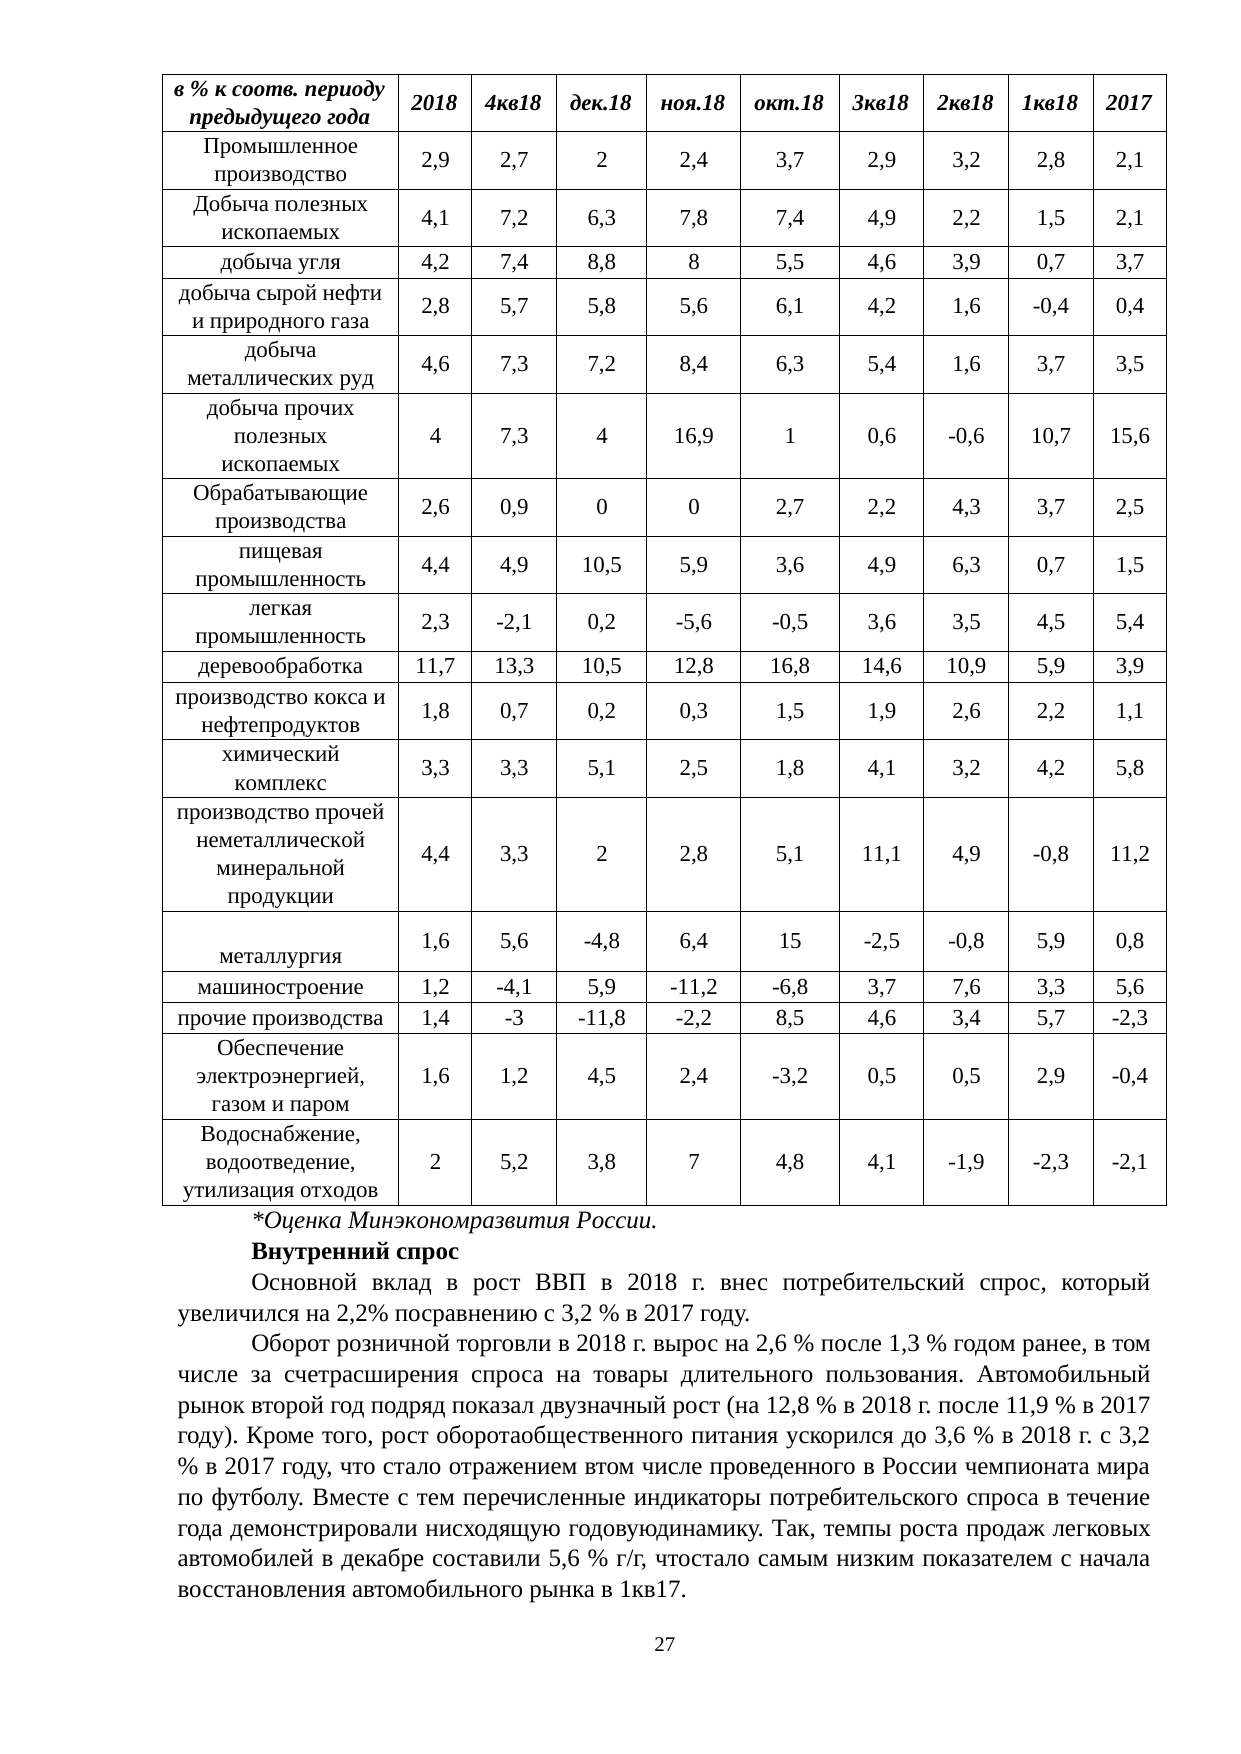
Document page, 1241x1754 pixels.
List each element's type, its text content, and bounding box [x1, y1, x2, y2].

table_cell 4,2 [840, 279, 923, 335]
table_cell 3,3 [399, 740, 471, 797]
table_cell 1 [741, 394, 839, 478]
table_cell 3,6 [741, 537, 839, 593]
table_cell 4,1 [840, 740, 923, 797]
table_cell 4,5 [557, 1034, 646, 1119]
table_cell 2,3 [399, 594, 471, 651]
table_cell производство прочей неметаллической минеральной продукции [163, 798, 398, 911]
table_cell 5,9 [1009, 652, 1093, 682]
table_cell 10,5 [557, 652, 646, 682]
table_cell 6,1 [741, 279, 839, 335]
table_cell -0,5 [741, 594, 839, 651]
table_cell 4,5 [1009, 594, 1093, 651]
table_cell 0 [557, 479, 646, 536]
table_cell 14,6 [840, 652, 923, 682]
table_cell 4,6 [840, 1003, 923, 1033]
table_cell 3,7 [840, 972, 923, 1002]
table_cell 3,8 [557, 1120, 646, 1204]
table_cell 1,9 [840, 683, 923, 739]
table_cell -0,6 [924, 394, 1008, 478]
table_cell 5,7 [472, 279, 556, 335]
table_cell -2,3 [1009, 1120, 1093, 1204]
table_cell -2,1 [1094, 1120, 1166, 1204]
table_cell деревообработка [163, 652, 398, 682]
table_cell -5,6 [647, 594, 740, 651]
table_header 3кв18 [840, 75, 923, 131]
table_header дек.18 [557, 75, 646, 131]
table_cell 7,3 [472, 394, 556, 478]
table_cell -0,8 [1009, 798, 1093, 911]
table_cell 7,6 [924, 972, 1008, 1002]
table_cell -11,8 [557, 1003, 646, 1033]
table_cell 8,8 [557, 247, 646, 277]
table_cell 5,5 [741, 247, 839, 277]
table_cell 10,7 [1009, 394, 1093, 478]
table_cell 2,9 [399, 132, 471, 189]
table_cell 2,4 [647, 1034, 740, 1119]
table_header 2018 [399, 75, 471, 131]
table_cell 2,2 [924, 190, 1008, 246]
table_cell 3,2 [924, 132, 1008, 189]
table_cell 7 [647, 1120, 740, 1204]
table_cell 2,5 [647, 740, 740, 797]
table_cell 4,6 [840, 247, 923, 277]
table_cell 7,8 [647, 190, 740, 246]
table_cell 6,3 [741, 336, 839, 392]
table_cell 1,8 [741, 740, 839, 797]
table_cell 1,1 [1094, 683, 1166, 739]
table_cell 2,9 [1009, 1034, 1093, 1119]
table_cell Промышленное производство [163, 132, 398, 189]
table_cell 7,3 [472, 336, 556, 392]
table_cell 6,4 [647, 912, 740, 971]
table_cell 4,4 [399, 537, 471, 593]
table_cell 11,7 [399, 652, 471, 682]
table_cell 2,8 [1009, 132, 1093, 189]
table_cell 16,8 [741, 652, 839, 682]
table_cell 0,7 [1009, 247, 1093, 277]
table_cell 5,1 [557, 740, 646, 797]
table_cell 2,5 [1094, 479, 1166, 536]
table_cell 0,5 [924, 1034, 1008, 1119]
table_cell 2,7 [472, 132, 556, 189]
table_cell 4,8 [741, 1120, 839, 1204]
table_cell -0,8 [924, 912, 1008, 971]
table_cell 2,9 [840, 132, 923, 189]
table_cell Обрабатывающие производства [163, 479, 398, 536]
table_cell 7,4 [472, 247, 556, 277]
table_cell 5,8 [557, 279, 646, 335]
table_cell 4,1 [840, 1120, 923, 1204]
table_cell 2 [557, 132, 646, 189]
table_cell 5,9 [1009, 912, 1093, 971]
table_cell 7,2 [557, 336, 646, 392]
table_cell 3,5 [924, 594, 1008, 651]
table_cell легкая промышленность [163, 594, 398, 651]
table_cell 2,1 [1094, 190, 1166, 246]
table_cell -11,2 [647, 972, 740, 1002]
table_cell добыча угля [163, 247, 398, 277]
table_cell 15,6 [1094, 394, 1166, 478]
table_cell 2,1 [1094, 132, 1166, 189]
table_cell 2 [399, 1120, 471, 1204]
table_cell 3,7 [741, 132, 839, 189]
table_cell 3,9 [1094, 652, 1166, 682]
table_header 1кв18 [1009, 75, 1093, 131]
table_cell Добыча полезных ископаемых [163, 190, 398, 246]
table_cell машиностроение [163, 972, 398, 1002]
table_cell добыча сырой нефти и природного газа [163, 279, 398, 335]
table_cell 0,4 [1094, 279, 1166, 335]
table_cell 1,6 [924, 279, 1008, 335]
table_cell 5,1 [741, 798, 839, 911]
table_cell 2,2 [840, 479, 923, 536]
table_cell 5,6 [647, 279, 740, 335]
table_cell 1,5 [1094, 537, 1166, 593]
table_cell 1,8 [399, 683, 471, 739]
table_cell 1,2 [399, 972, 471, 1002]
table_cell 8,5 [741, 1003, 839, 1033]
table_cell 3,2 [924, 740, 1008, 797]
table_cell 0,6 [840, 394, 923, 478]
table_cell 2,2 [1009, 683, 1093, 739]
table_cell 0,8 [1094, 912, 1166, 971]
table_cell 5,8 [1094, 740, 1166, 797]
table_cell 2,6 [924, 683, 1008, 739]
table_cell 1,6 [399, 1034, 471, 1119]
table_cell 3,6 [840, 594, 923, 651]
text Оборот розничной торговли в 2018 г. вырос на 2,6 % после 1,3 % годом ранее, в том числе за счетрасширения спроса на товары длительного пользования. Автомобильный рынок второй год подряд показал двузначный рост (на 12,8 % в 2018 г. после 11,9 % в 2017 году). Кроме того, рост оборотаобщественного питания ускорился до 3,6 % в 2018 г. с 3,2 % в 2017 году, что стало отражением втом числе проведенного в России чемпионата мира по футболу. Вместе с тем перечисленные индикаторы потребительского спроса в течение года демонстрировали нисходящую годовуюдинамику. Так, темпы роста продаж легковых автомобилей в декабре составили 5,6 % г/г, чтостало самым низким показателем с начала восстановления автомобильного рынка в 1кв17. [177, 1328, 1152, 1603]
table_cell -3 [472, 1003, 556, 1033]
table_cell химический комплекс [163, 740, 398, 797]
table_cell 3,7 [1009, 479, 1093, 536]
table_cell 4,9 [472, 537, 556, 593]
table_cell Обеспечение электроэнергией, газом и паром [163, 1034, 398, 1119]
text Внутренний спрос [177, 1236, 1152, 1265]
table_cell 4 [399, 394, 471, 478]
table_cell 7,4 [741, 190, 839, 246]
table_cell -3,2 [741, 1034, 839, 1119]
table_cell 2 [557, 798, 646, 911]
table_cell 2,8 [647, 798, 740, 911]
table_cell 15 [741, 912, 839, 971]
table_cell -2,1 [472, 594, 556, 651]
table_cell 0,9 [472, 479, 556, 536]
table_cell 4,4 [399, 798, 471, 911]
table_cell -2,5 [840, 912, 923, 971]
table_cell 5,9 [647, 537, 740, 593]
table_cell 8 [647, 247, 740, 277]
table_cell -0,4 [1009, 279, 1093, 335]
table_cell -4,8 [557, 912, 646, 971]
table_cell -1,9 [924, 1120, 1008, 1204]
table_cell 4,6 [399, 336, 471, 392]
table_cell 13,3 [472, 652, 556, 682]
table_cell 7,2 [472, 190, 556, 246]
table_header 2017 [1094, 75, 1166, 131]
table_header 4кв18 [472, 75, 556, 131]
table_cell 6,3 [557, 190, 646, 246]
table_cell -6,8 [741, 972, 839, 1002]
table_cell 1,5 [741, 683, 839, 739]
table_cell 6,3 [924, 537, 1008, 593]
table_cell 4,1 [399, 190, 471, 246]
table_cell 4,9 [840, 190, 923, 246]
table_cell 5,4 [840, 336, 923, 392]
table_cell 10,5 [557, 537, 646, 593]
table_cell 0 [647, 479, 740, 536]
table_cell 2,4 [647, 132, 740, 189]
table_cell 0,3 [647, 683, 740, 739]
table_cell 5,2 [472, 1120, 556, 1204]
table_cell производство кокса и нефтепродуктов [163, 683, 398, 739]
table_cell 5,4 [1094, 594, 1166, 651]
table_cell 0,7 [1009, 537, 1093, 593]
table_cell 3,3 [472, 798, 556, 911]
table_header в % к соотв. периоду предыдущего года [163, 75, 398, 131]
table_cell металлургия [163, 912, 398, 971]
table_header 2кв18 [924, 75, 1008, 131]
table_cell 16,9 [647, 394, 740, 478]
table_cell 3,7 [1009, 336, 1093, 392]
table_cell 2,7 [741, 479, 839, 536]
table_cell -2,3 [1094, 1003, 1166, 1033]
table_cell прочие производства [163, 1003, 398, 1033]
table_cell 4,2 [1009, 740, 1093, 797]
table_cell 1,2 [472, 1034, 556, 1119]
table_cell 5,9 [557, 972, 646, 1002]
table_cell пищевая промышленность [163, 537, 398, 593]
table_cell -2,2 [647, 1003, 740, 1033]
table_cell 11,2 [1094, 798, 1166, 911]
table_cell 8,4 [647, 336, 740, 392]
table_cell 5,6 [472, 912, 556, 971]
table_cell 1,6 [924, 336, 1008, 392]
table_cell 2,8 [399, 279, 471, 335]
table_cell 2,6 [399, 479, 471, 536]
table_cell 11,1 [840, 798, 923, 911]
table_header ноя.18 [647, 75, 740, 131]
text Основной вклад в рост ВВП в 2018 г. внес потребительский спрос, который увеличился на 2,2% посравнению с 3,2 % в 2017 году. [177, 1267, 1152, 1326]
table_cell 3,4 [924, 1003, 1008, 1033]
table_cell 0,2 [557, 594, 646, 651]
text *Оценка Минэкономразвития России. [177, 1206, 1152, 1234]
table_cell Водоснабжение, водоотведение, утилизация отходов [163, 1120, 398, 1204]
table_cell 3,5 [1094, 336, 1166, 392]
table_cell 4,9 [924, 798, 1008, 911]
table_cell -0,4 [1094, 1034, 1166, 1119]
table_cell 1,4 [399, 1003, 471, 1033]
table_cell 3,3 [1009, 972, 1093, 1002]
table_cell 10,9 [924, 652, 1008, 682]
table_cell 4,3 [924, 479, 1008, 536]
table_cell 3,3 [472, 740, 556, 797]
table_cell 0,5 [840, 1034, 923, 1119]
table_cell 0,2 [557, 683, 646, 739]
table_cell 4,2 [399, 247, 471, 277]
table_cell 3,9 [924, 247, 1008, 277]
table_cell добыча прочих полезных ископаемых [163, 394, 398, 478]
table_cell 1,6 [399, 912, 471, 971]
table_cell 0,7 [472, 683, 556, 739]
table_cell 3,7 [1094, 247, 1166, 277]
table_cell 12,8 [647, 652, 740, 682]
table_cell 5,6 [1094, 972, 1166, 1002]
table_cell 4,9 [840, 537, 923, 593]
table_cell добыча металлических руд [163, 336, 398, 392]
table_cell 1,5 [1009, 190, 1093, 246]
table_cell 5,7 [1009, 1003, 1093, 1033]
table_cell 4 [557, 394, 646, 478]
table_header окт.18 [741, 75, 839, 131]
table_cell -4,1 [472, 972, 556, 1002]
